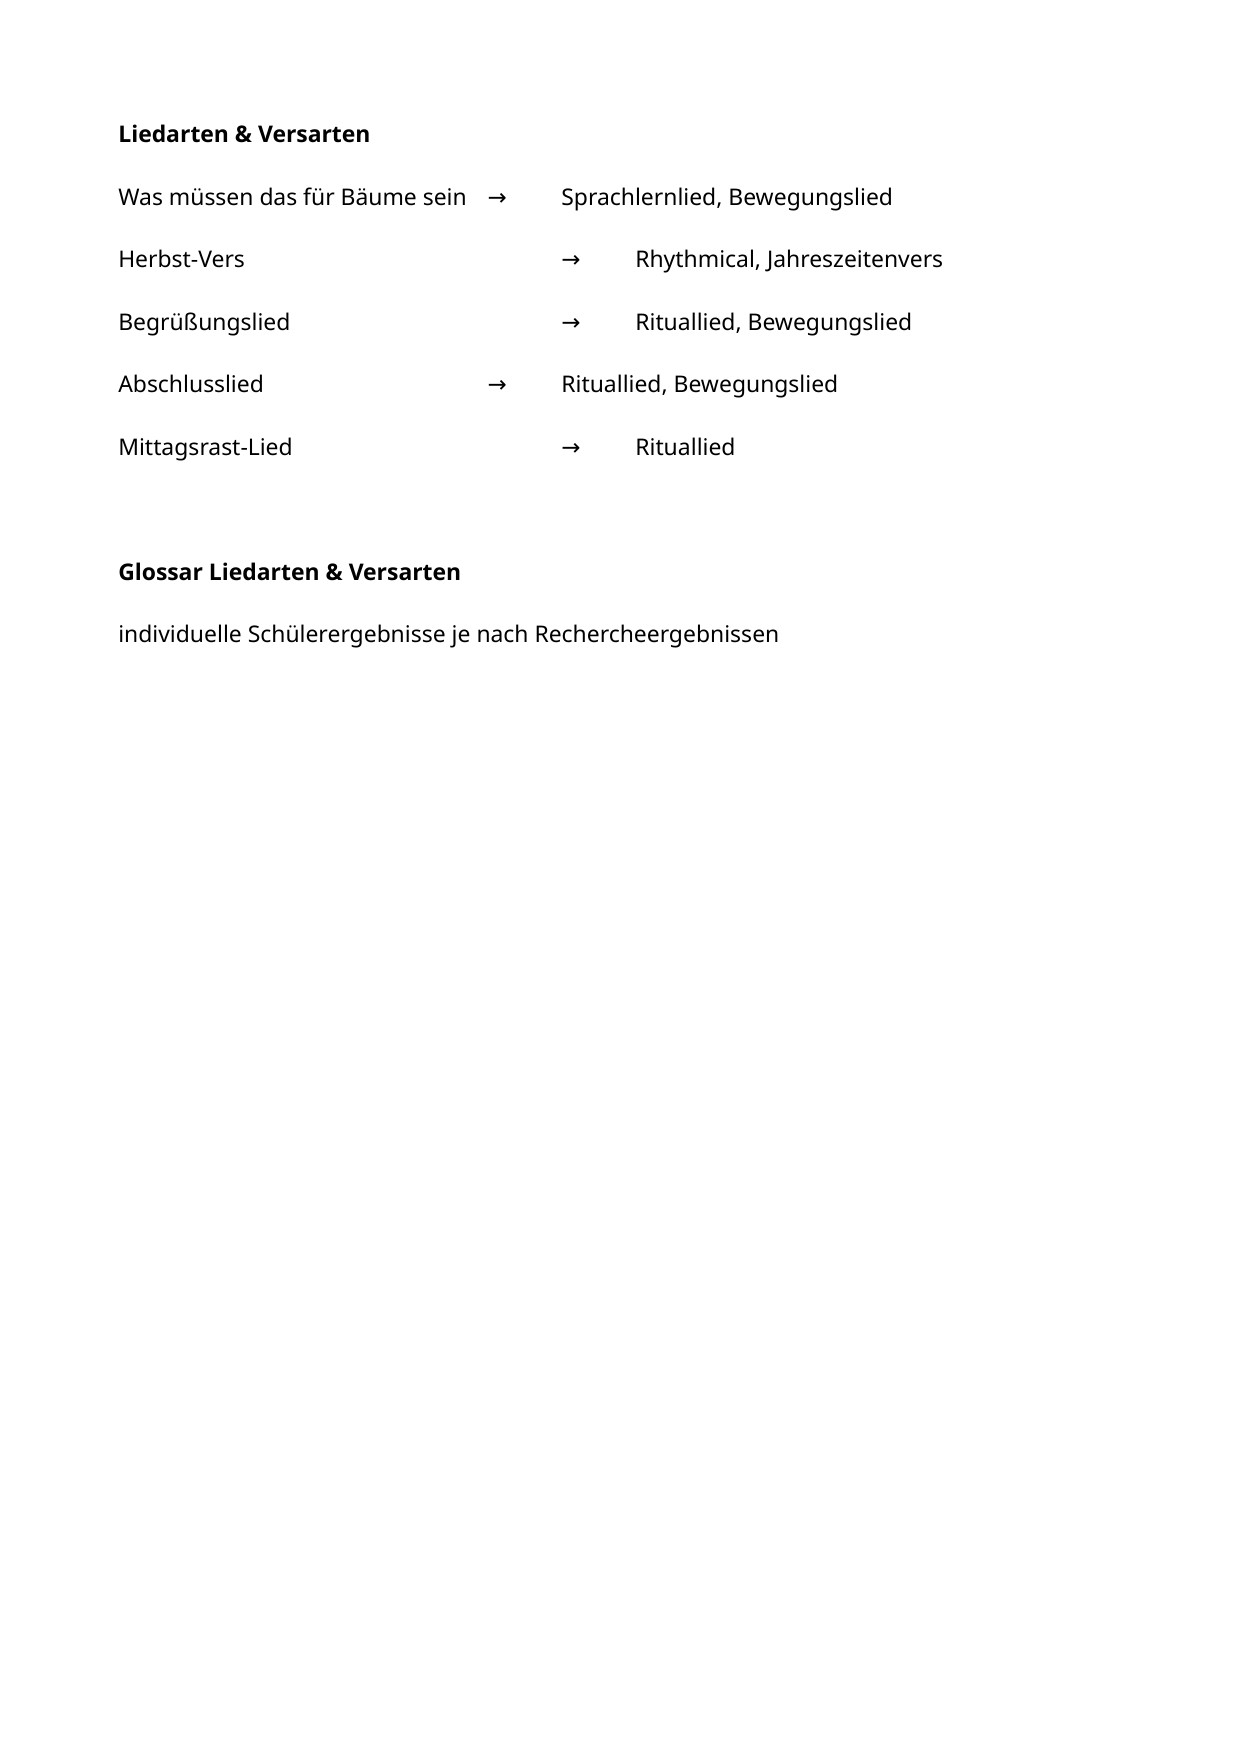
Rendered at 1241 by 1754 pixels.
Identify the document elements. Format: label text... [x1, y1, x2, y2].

text Abschlusslied → Rituallied, Bewegungslied [118, 368, 1122, 399]
text Begrüßungslied → Rituallied, Bewegungslied [118, 306, 1122, 337]
text Glossar Liedarten & Versarten [118, 556, 1122, 587]
text individuelle Schülerergebnisse je nach Rechercheergebnissen [118, 618, 1122, 649]
text Was müssen das für Bäume sein → Sprachlernlied, Bewegungslied [118, 181, 1122, 212]
text Mittagsrast-Lied → Rituallied [118, 431, 1122, 462]
text Herbst-Vers → Rhythmical, Jahreszeitenvers [118, 243, 1122, 274]
text Liedarten & Versarten [118, 118, 1122, 149]
